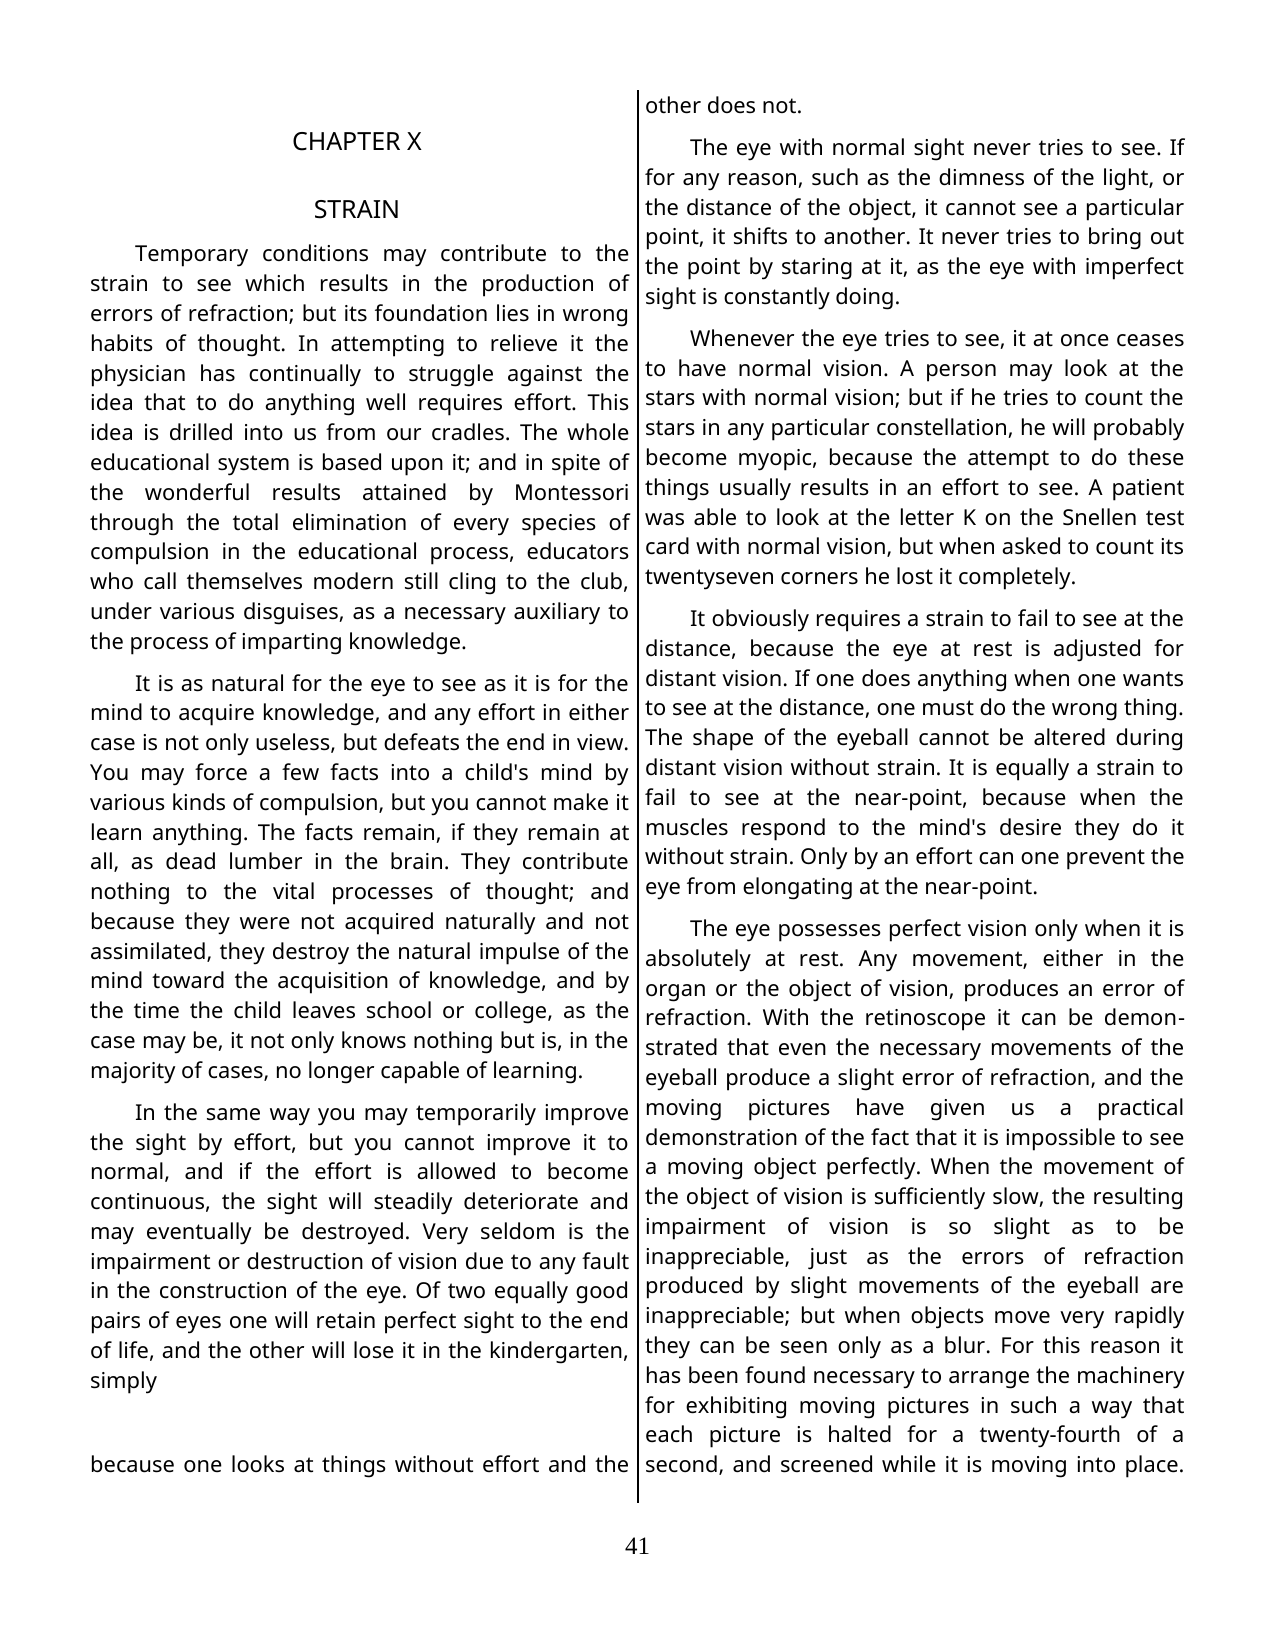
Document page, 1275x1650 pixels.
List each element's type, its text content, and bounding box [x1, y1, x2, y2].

text In the same way you may temporarily improve the sight by effort, but you cannot improve it to normal, and if the effort is allowed to become continuous, the sight will steadily deteriorate and may eventu­ally be destroyed. Very seldom is the impairment or destruction of vision due to any fault in the con­struc­tion of the eye. Of two equally good pairs of eyes one will retain perfect sight to the end of life, and the other will lose it in the kindergarten, simply [90, 1097, 630, 1394]
text other does not. [645, 90, 1185, 120]
text It is as natural for the eye to see as it is for the mind to acquire knowledge, and any effort in either case is not only useless, but defeats the end in view. You may force a few facts into a child's mind by various kinds of compulsion, but you cannot make it learn anything. The facts remain, if they remain at all, as dead lumber in the brain. They contribute nothing to the vital processes of thought; and because they were not acquired naturally and not assimilated, they destroy the natural impulse of the mind toward the acquisition of knowledge, and by the time the child leaves school or college, as the case may be, it not only knows nothing but is, in the majority of cases, no longer capable of learning. [90, 667, 630, 1084]
text Temporary conditions may contribute to the strain to see which results in the production of errors of refraction; but its foundation lies in wrong habits of thought. In attempting to relieve it the physician has continually to struggle against the idea that to do anything well requires effort. This idea is drilled into us from our cradles. The whole educational system is based upon it; and in spite of the wonder­ful results attained by Montessori through the total elimination of every species of compulsion in the educational process, educators who call themselves modern still cling to the club, under various disgui­ses, as a necessary auxiliary to the process of im­parting knowledge. [90, 238, 630, 655]
text The eye with normal sight never tries to see. If for any reason, such as the dimness of the light, or the distance of the object, it cannot see a particular point, it shifts to another. It never tries to bring out the point by staring at it, as the eye with imperfect sight is constantly doing. [645, 132, 1185, 311]
text because one looks at things without effort and the [90, 1448, 630, 1478]
text CHAPTER X STRAIN [90, 90, 630, 226]
text It obviously requires a strain to fail to see at the distance, because the eye at rest is adjusted for distant vision. If one does anything when one wants to see at the distance, one must do the wrong thing. The shape of the eyeball cannot be altered during distant vision without strain. It is equally a strain to fail to see at the near-point, because when the muscles respond to the mind's desire they do it without strain. Only by an effort can one prevent the eye from elongating at the near-point. [645, 603, 1185, 901]
text The eye possesses perfect vision only when it is absolutely at rest. Any movement, either in the organ or the object of vision, produces an error of refraction. With the retinoscope it can be demon­strated that even the necessary movements of the eyeball produce a slight error of refraction, and the moving pictures have given us a practical demonstra­tion of the fact that it is impossible to see a moving object perfectly. When the movement of the object of vision is sufficiently slow, the resulting impair­ment of vision is so slight as to be inappreciable, just as the errors of refraction produced by slight movements of the eyeball are inappreciable; but when objects move very rapidly they can be seen only as a blur. For this reason it has been found necessary to arrange the machinery for exhibiting moving pictures in such a way that each picture is halted for a twenty-fourth of a second, and screened while it is moving into place. [645, 913, 1185, 1479]
text Whenever the eye tries to see, it at once ceases to have normal vision. A person may look at the stars with normal vision; but if he tries to count the stars in any particular constellation, he will probably become myopic, because the attempt to do these things usually results in an effort to see. A patient was able to look at the letter K on the Snellen test card with normal vision, but when asked to count its twentyseven corners he lost it completely. [645, 323, 1185, 591]
